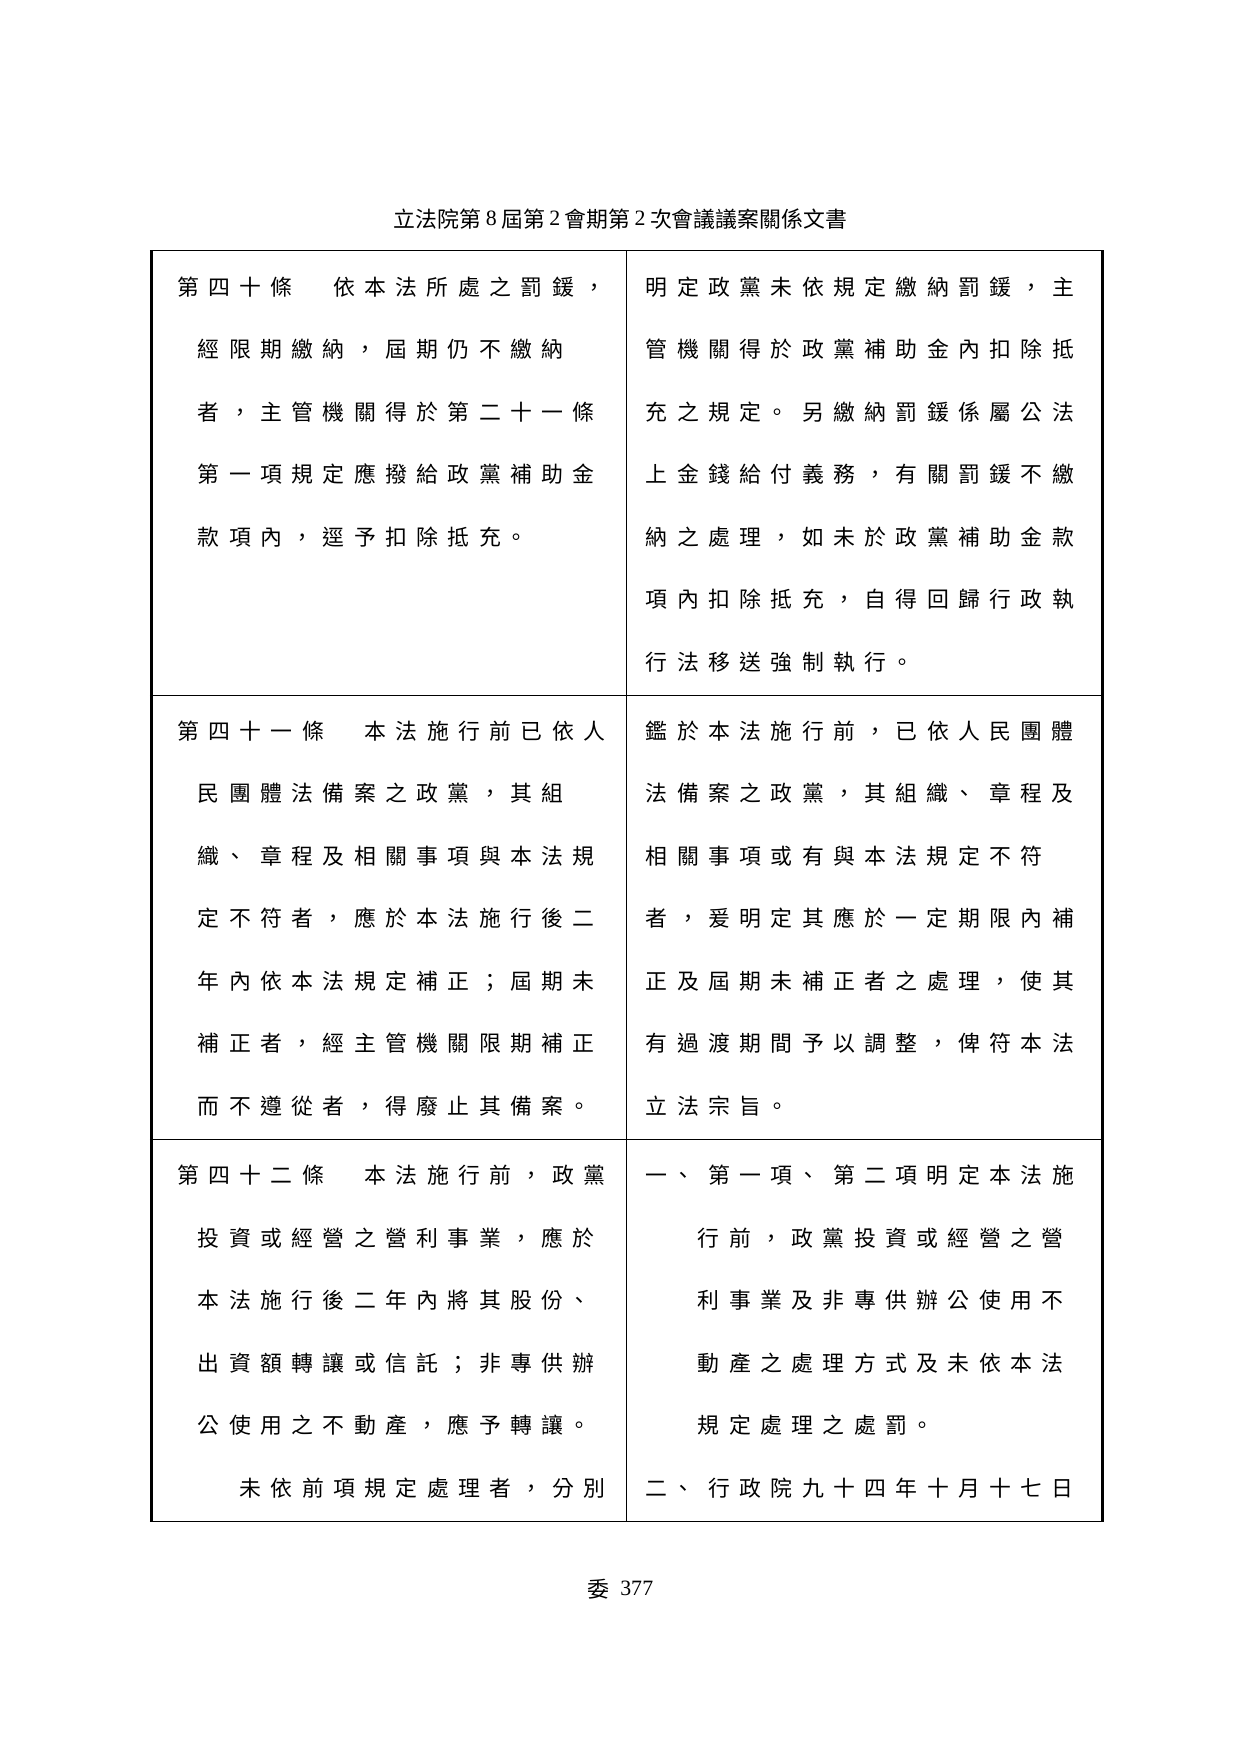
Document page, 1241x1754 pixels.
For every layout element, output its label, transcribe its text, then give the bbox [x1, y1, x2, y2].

table_cell 明定政黨未依規定繳納罰鍰，主管機關得於政黨補助金內扣除抵充之規定。另繳納罰鍰係屬公法上金錢給付義務，有關罰鍰不繳納之處理，如未於政黨補助金款項內扣除抵充，自得回歸行政執行法移送強制執行。 [627, 251, 1101, 694]
table_cell 第四十二條 本法施行前，政黨投資或經營之營利事業，應於本法施行後二年內將其股份、出資額轉讓或信託；非專供辦公使用之不動產，應予轉讓。 未依前項規定處理者，分別 [153, 1140, 626, 1521]
table_cell 第四十條 依本法所處之罰鍰，經限期繳納，屆期仍不繳納者，主管機關得於第二十一條第一項規定應撥給政黨補助金款項內，逕予扣除抵充。 [153, 251, 626, 694]
table_cell 一、第一項、第二項明定本法施行前，政黨投資或經營之營利事業及非專供辦公使用不動產之處理方式及未依本法規定處理之處罰。 二、行政院九十四年十月十七日 [627, 1140, 1101, 1521]
table_cell 鑑於本法施行前，已依人民團體法備案之政黨，其組織、章程及相關事項或有與本法規定不符者，爰明定其應於一定期限內補正及屆期未補正者之處理，使其有過渡期間予以調整，俾符本法立法宗旨。 [627, 696, 1101, 1139]
table_cell 第四十一條 本法施行前已依人民團體法備案之政黨，其組織、章程及相關事項與本法規定不符者，應於本法施行後二年內依本法規定補正；屆期未補正者，經主管機關限期補正而不遵從者，得廢止其備案。 [153, 696, 626, 1139]
